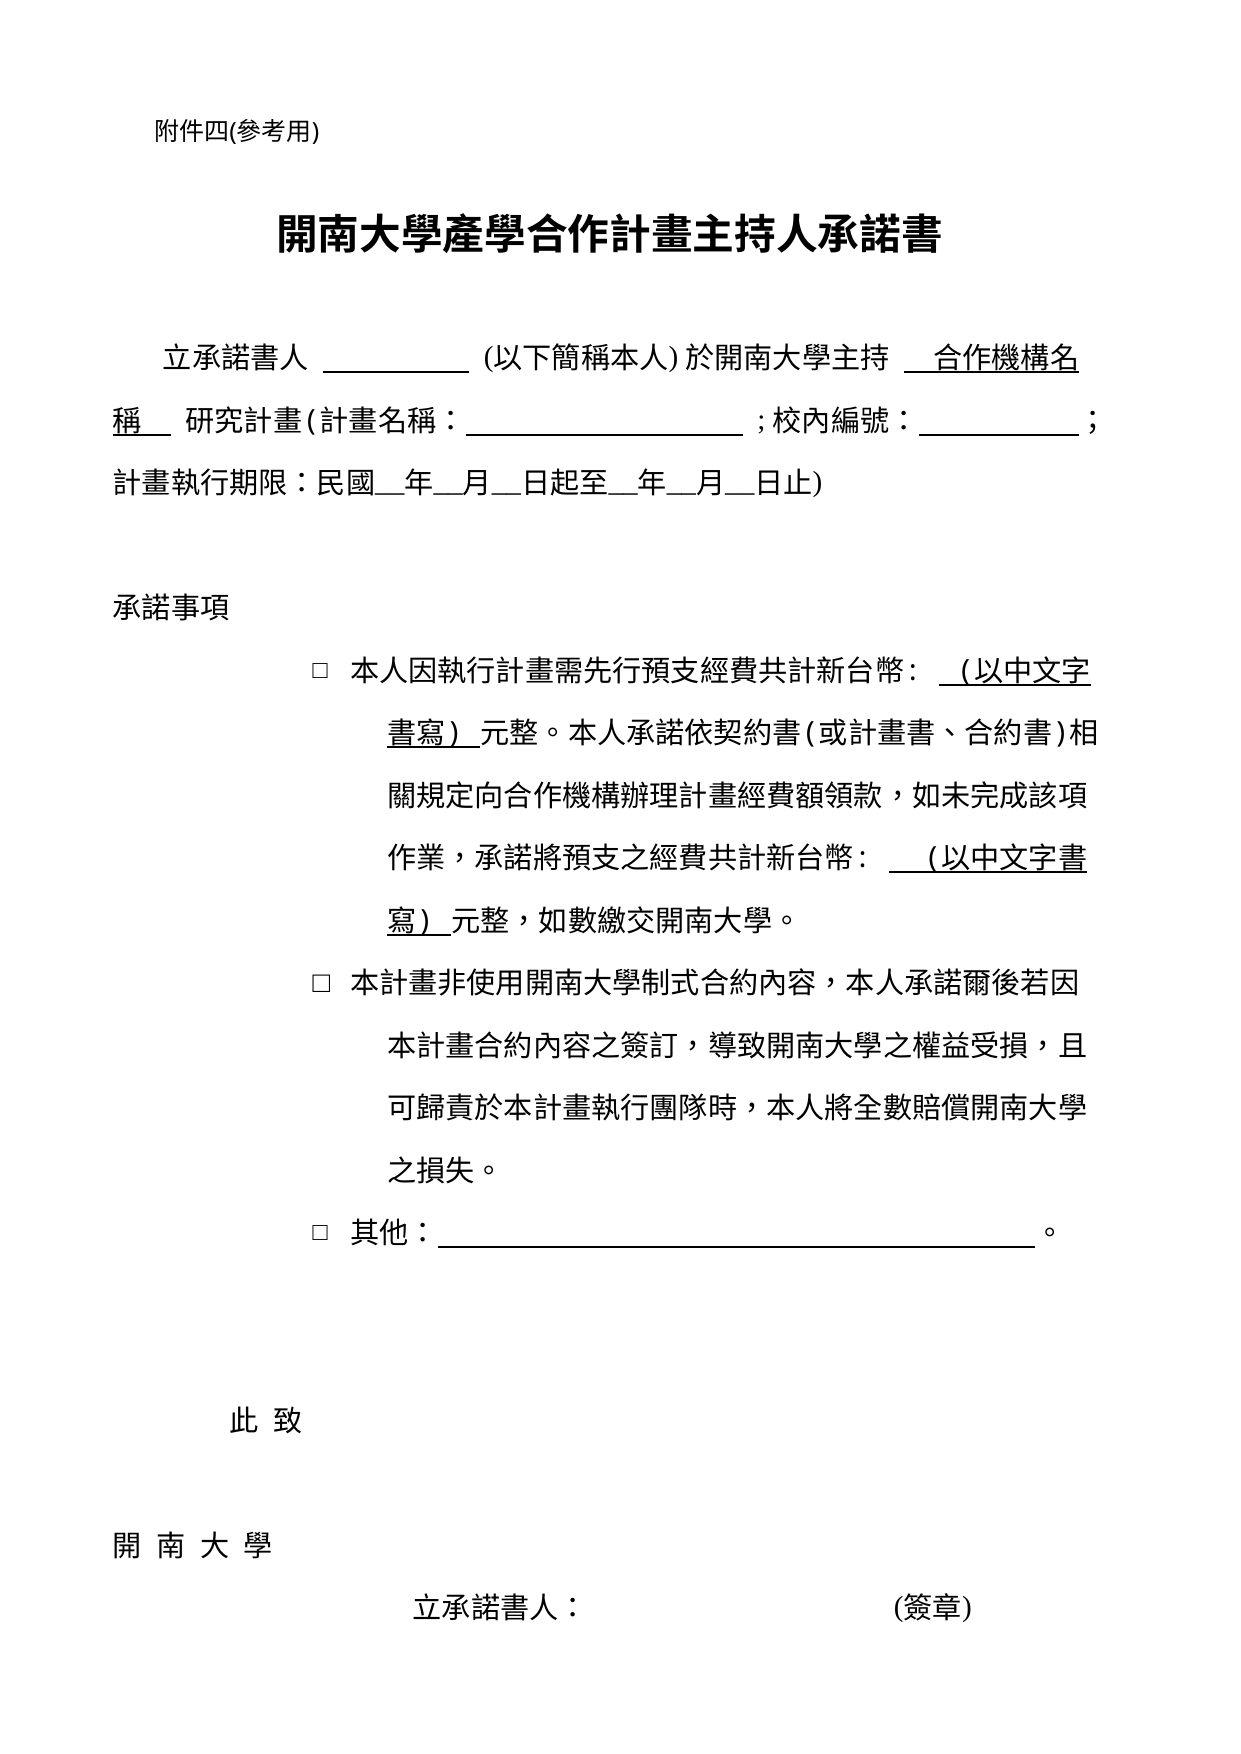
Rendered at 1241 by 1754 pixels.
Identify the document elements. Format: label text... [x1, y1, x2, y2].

text 開南大學產學合作計畫主持人承諾書 [112, 189, 1106, 252]
text 此 致 [112, 1377, 1106, 1439]
text 立承諾書人 (以下簡稱本人) 於開南大學主持 合作機構名稱 研究計畫(計畫名稱： ; 校內編號： ；計畫執行期限：民國__年__月__日起至__年__月__日止) [112, 314, 1106, 502]
list 本人因執行計畫需先行預支經費共計新台幣: (以中文字書寫) 元整。本人承諾依契約書(或計畫書、合約書)相關規定向合作機構辦理計畫經費額領款，如未完成該項作業，承諾將預支之經費共計新台幣: (以中文字書寫) 元整，如數繳交開南大學。 [312, 627, 1106, 939]
list 其他： 。 [312, 1189, 1106, 1252]
text 開 南 大 學 [112, 1502, 1106, 1564]
text 附件四(參考用) [154, 111, 374, 147]
list 本計畫非使用開南大學制式合約內容，本人承諾爾後若因本計畫合約內容之簽訂，導致開南大學之權益受損，且可歸責於本計畫執行團隊時，本人將全數賠償開南大學之損失。 [312, 939, 1106, 1189]
text [139, 104, 389, 159]
text 承諾事項 [112, 564, 1106, 627]
text 立承諾書人： (簽章) [362, 1564, 1106, 1627]
